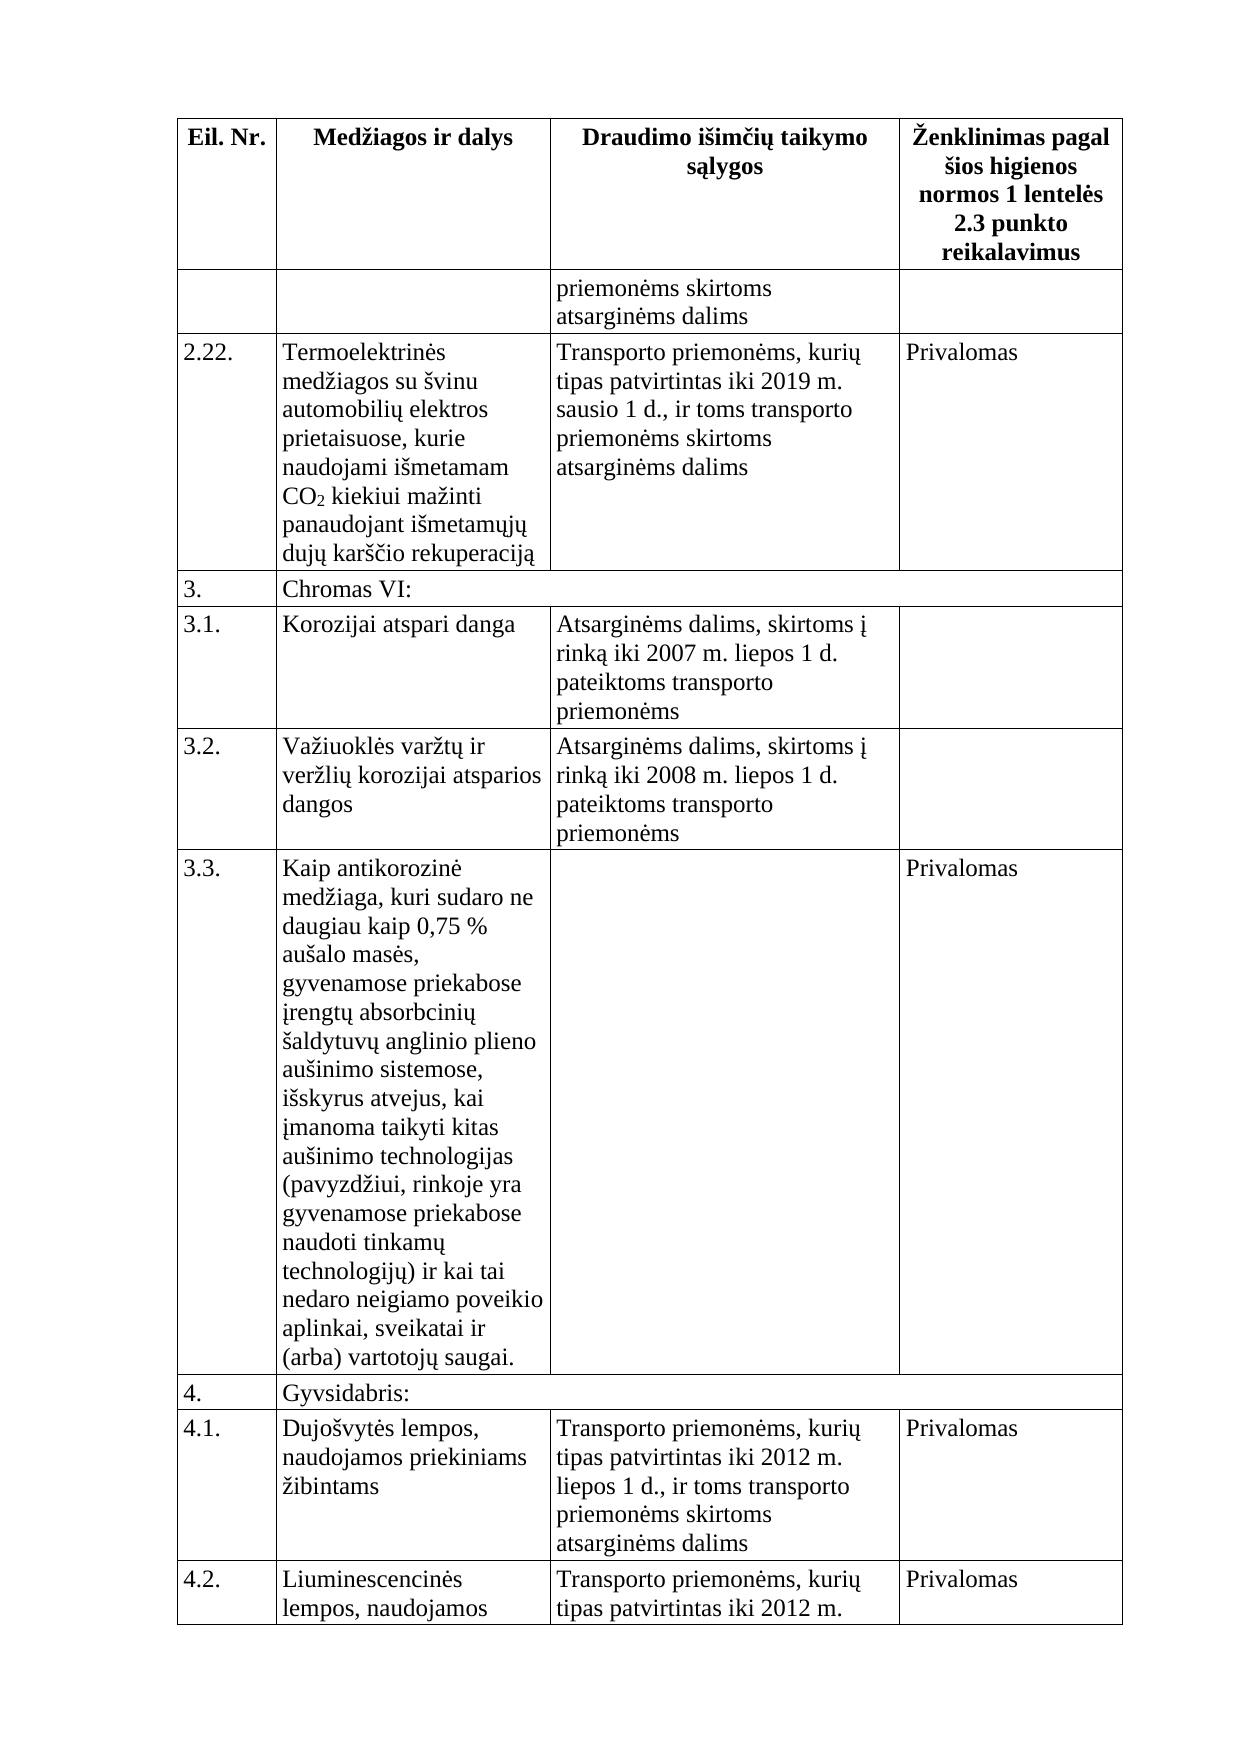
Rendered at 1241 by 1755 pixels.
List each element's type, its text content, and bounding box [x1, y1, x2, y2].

table_cell [551, 850, 899, 1374]
table_cell Gyvsidabris: [277, 1375, 1039, 1409]
table_cell [178, 270, 276, 333]
table_header Eil. Nr. [178, 119, 276, 269]
table_cell [1039, 1375, 1073, 1409]
table_cell [1074, 571, 1122, 606]
table_cell 3.2. [178, 729, 276, 849]
table_cell Termoelektrinės medžiagos su švinu automobilių elektros prietaisuose, kurie naudojami išmetamam CO2 kiekiui mažinti panaudojant išmetamųjų dujų karščio rekuperaciją [277, 334, 550, 570]
table_cell [1074, 1375, 1122, 1409]
table_cell Atsarginėms dalims, skirtoms į rinką iki 2007 m. liepos 1 d. pateiktoms transporto priemonėms [551, 607, 899, 727]
table_cell Privalomas [900, 850, 1122, 1374]
table_cell 3.1. [178, 607, 276, 727]
table_cell [277, 270, 550, 333]
table_cell Atsarginėms dalims, skirtoms į rinką iki 2008 m. liepos 1 d. pateiktoms transporto priemonėms [551, 729, 899, 849]
table_cell 2.22. [178, 334, 276, 570]
table_cell Transporto priemonėms, kurių tipas patvirtintas iki 2012 m. liepos 1 d., ir toms transporto priemonėms skirtoms atsarginėms dalims [551, 1410, 899, 1560]
table_cell Liuminescencinės lempos, naudojamos [277, 1561, 550, 1624]
table_cell Kaip antikorozinė medžiaga, kuri sudaro ne daugiau kaip 0,75 % aušalo masės, gyvenamose priekabose įrengtų absorbcinių šaldytuvų anglinio plieno aušinimo sistemose, išskyrus atvejus, kai įmanoma taikyti kitas aušinimo technologijas (pavyzdžiui, rinkoje yra gyvenamose priekabose naudoti tinkamų technologijų) ir kai tai nedaro neigiamo poveikio aplinkai, sveikatai ir (arba) vartotojų saugai. [277, 850, 550, 1374]
table_header Ženklinimas pagal šios higienos normos 1 lentelės 2.3 punkto reikalavimus [900, 119, 1122, 269]
table_cell [900, 270, 1122, 333]
table_cell Dujošvytės lempos, naudojamos priekiniams žibintams [277, 1410, 550, 1560]
table_cell Transporto priemonėms, kurių tipas patvirtintas iki 2019 m. sausio 1 d., ir toms transporto priemonėms skirtoms atsarginėms dalims [551, 334, 899, 570]
table_cell 3.3. [178, 850, 276, 1374]
table_cell Privalomas [900, 334, 1122, 570]
table_cell Korozijai atspari danga [277, 607, 550, 727]
table_cell 4. [178, 1375, 276, 1409]
table_cell [900, 729, 1122, 849]
table_header Draudimo išimčių taikymo sąlygos [551, 119, 899, 269]
table_cell [1039, 571, 1073, 606]
table_cell Važiuoklės varžtų ir veržlių korozijai atsparios dangos [277, 729, 550, 849]
table_header Medžiagos ir dalys [277, 119, 550, 269]
table_cell 3. [178, 571, 276, 606]
table_cell Chromas VI: [277, 571, 1039, 606]
table_cell Transporto priemonėms, kurių tipas patvirtintas iki 2012 m. [551, 1561, 899, 1624]
table_cell 4.2. [178, 1561, 276, 1624]
table_cell Privalomas [900, 1561, 1122, 1624]
table_cell 4.1. [178, 1410, 276, 1560]
table_cell priemonėms skirtoms atsarginėms dalims [551, 270, 899, 333]
table_cell [900, 607, 1122, 727]
table_cell Privalomas [900, 1410, 1122, 1560]
